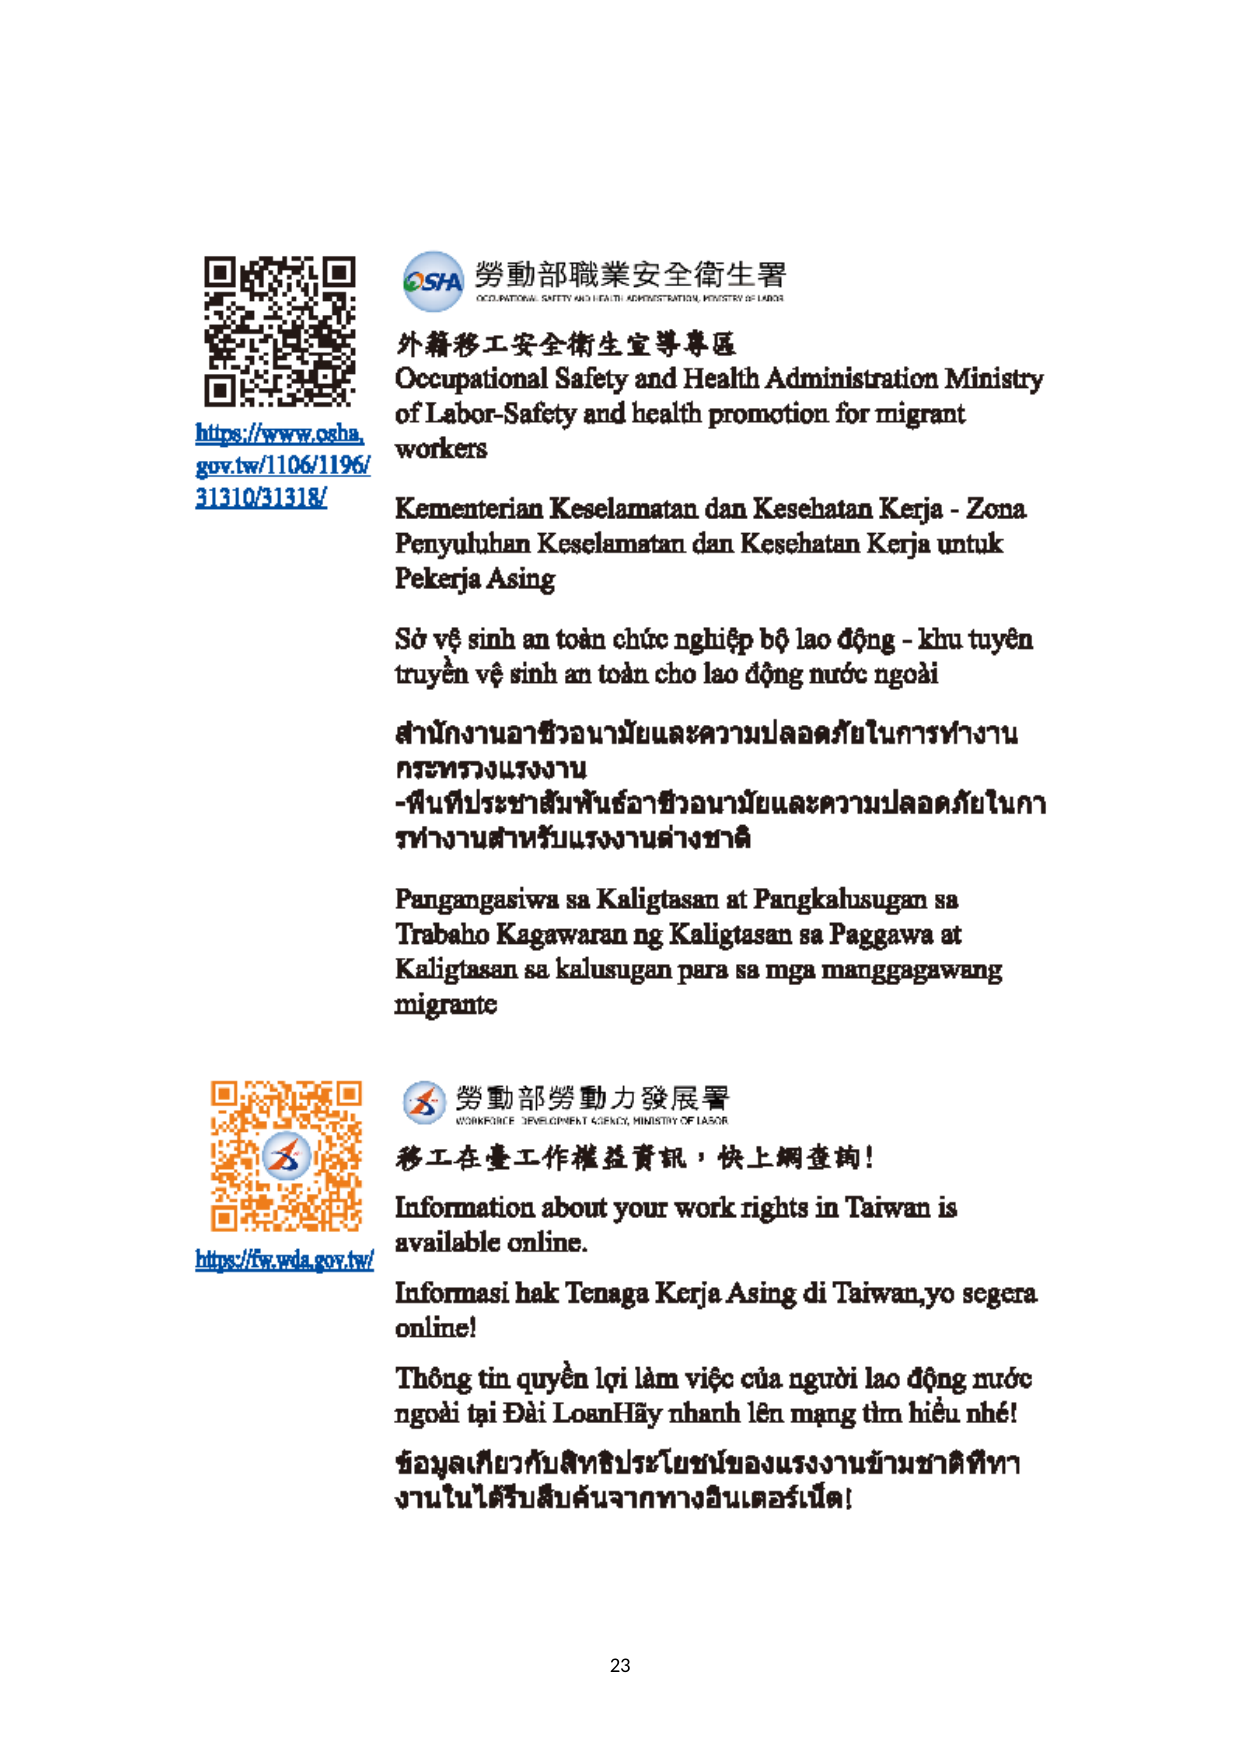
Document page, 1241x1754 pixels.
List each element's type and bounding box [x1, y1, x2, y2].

picture [111, 168, 1130, 1586]
